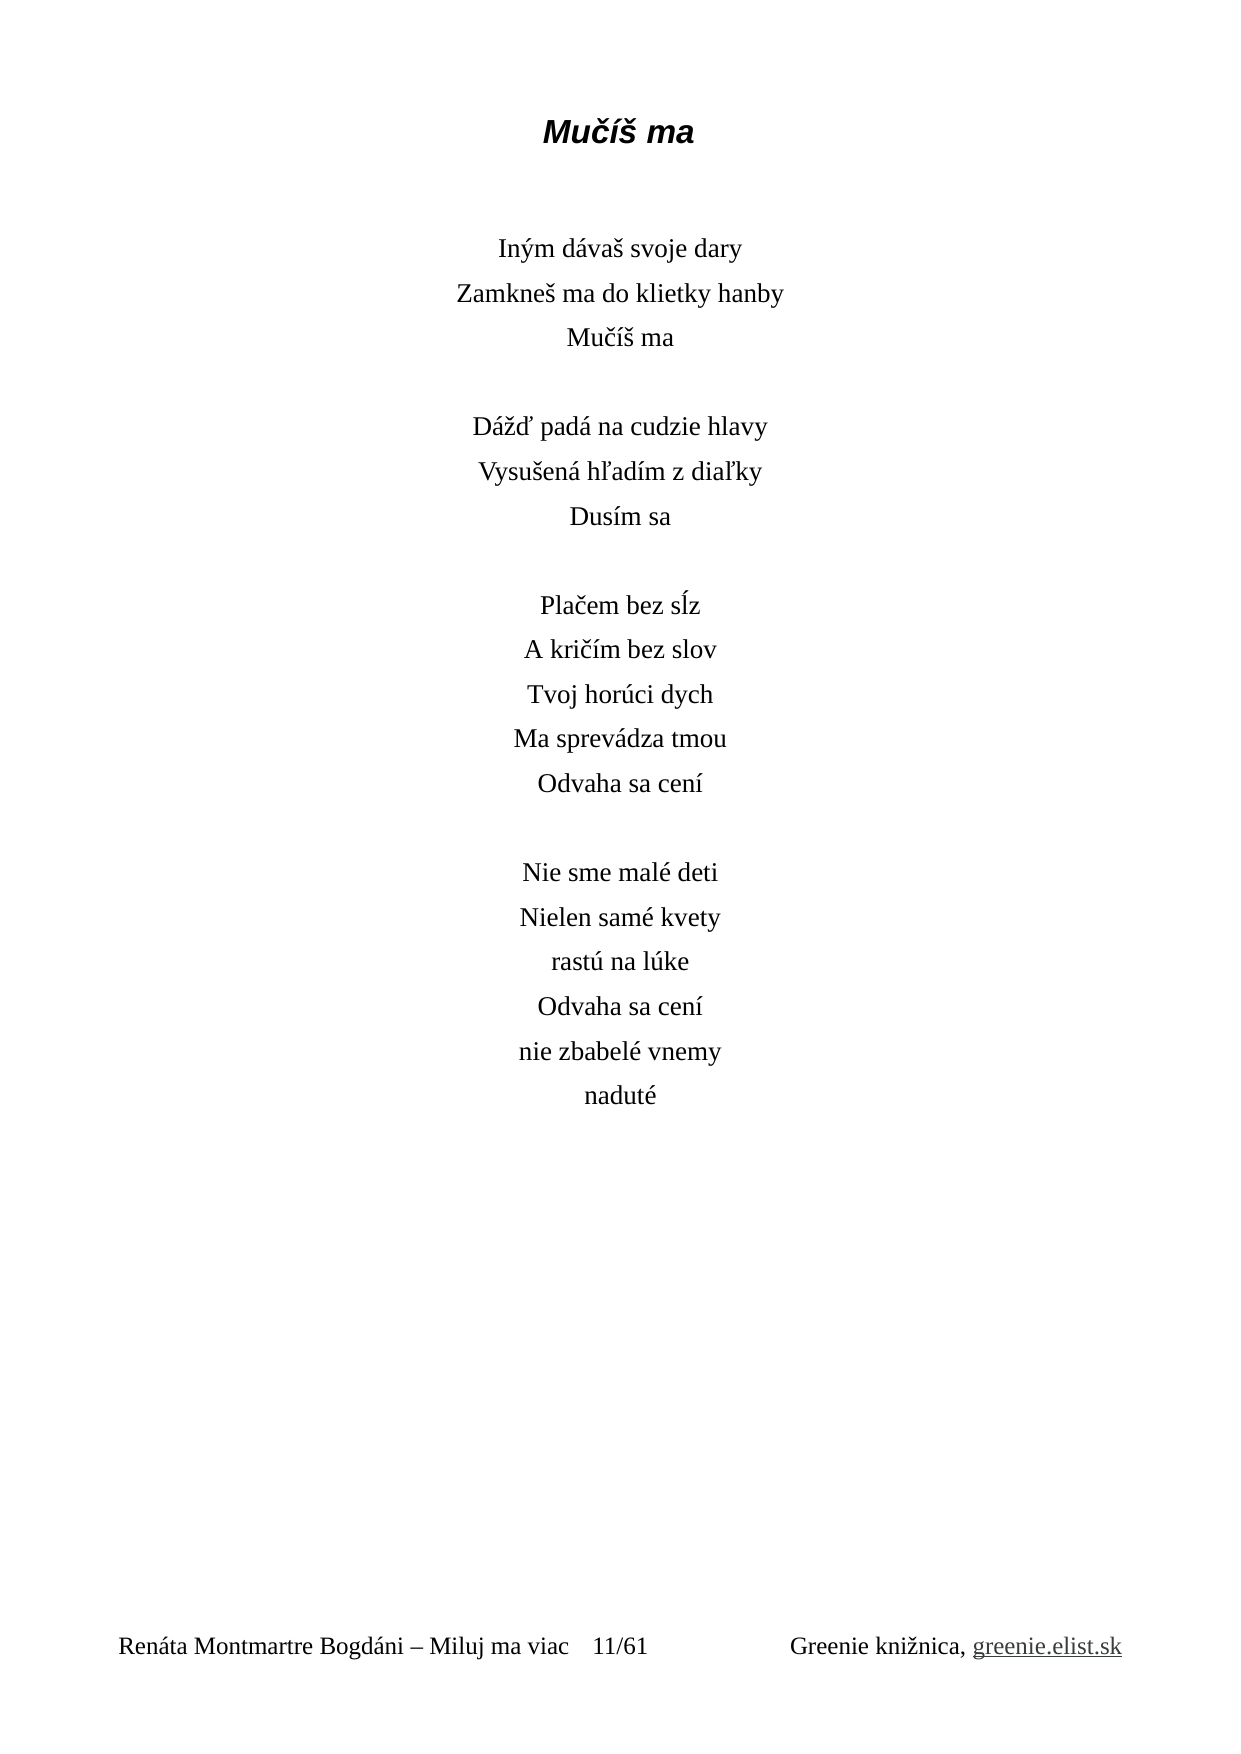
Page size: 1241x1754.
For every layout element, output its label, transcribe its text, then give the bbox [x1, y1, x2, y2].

text Ma sprevádza tmou [106, 722, 1134, 754]
text Zamkneš ma do klietky hanby [106, 277, 1134, 308]
text nie zbabelé vnemy [106, 1034, 1134, 1066]
text Plačem bez sĺz [106, 589, 1134, 620]
text naduté [106, 1079, 1134, 1110]
text Mučíš ma [106, 321, 1134, 352]
text Dusím sa [106, 499, 1134, 531]
text Odvaha sa cení [106, 990, 1134, 1021]
text Nielen samé kvety [106, 901, 1134, 932]
text Iným dávaš svoje dary [106, 232, 1134, 263]
text Tvoj horúci dych [106, 678, 1134, 709]
text Odvaha sa cení [106, 767, 1134, 798]
subtitle Mučíš ma [106, 112, 1134, 151]
text Vysušená hľadím z diaľky [106, 455, 1134, 486]
text A kričím bez slov [106, 633, 1134, 664]
text Dážď padá na cudzie hlavy [106, 410, 1134, 442]
text Nie sme malé deti [106, 856, 1134, 887]
text rastú na lúke [106, 945, 1134, 977]
